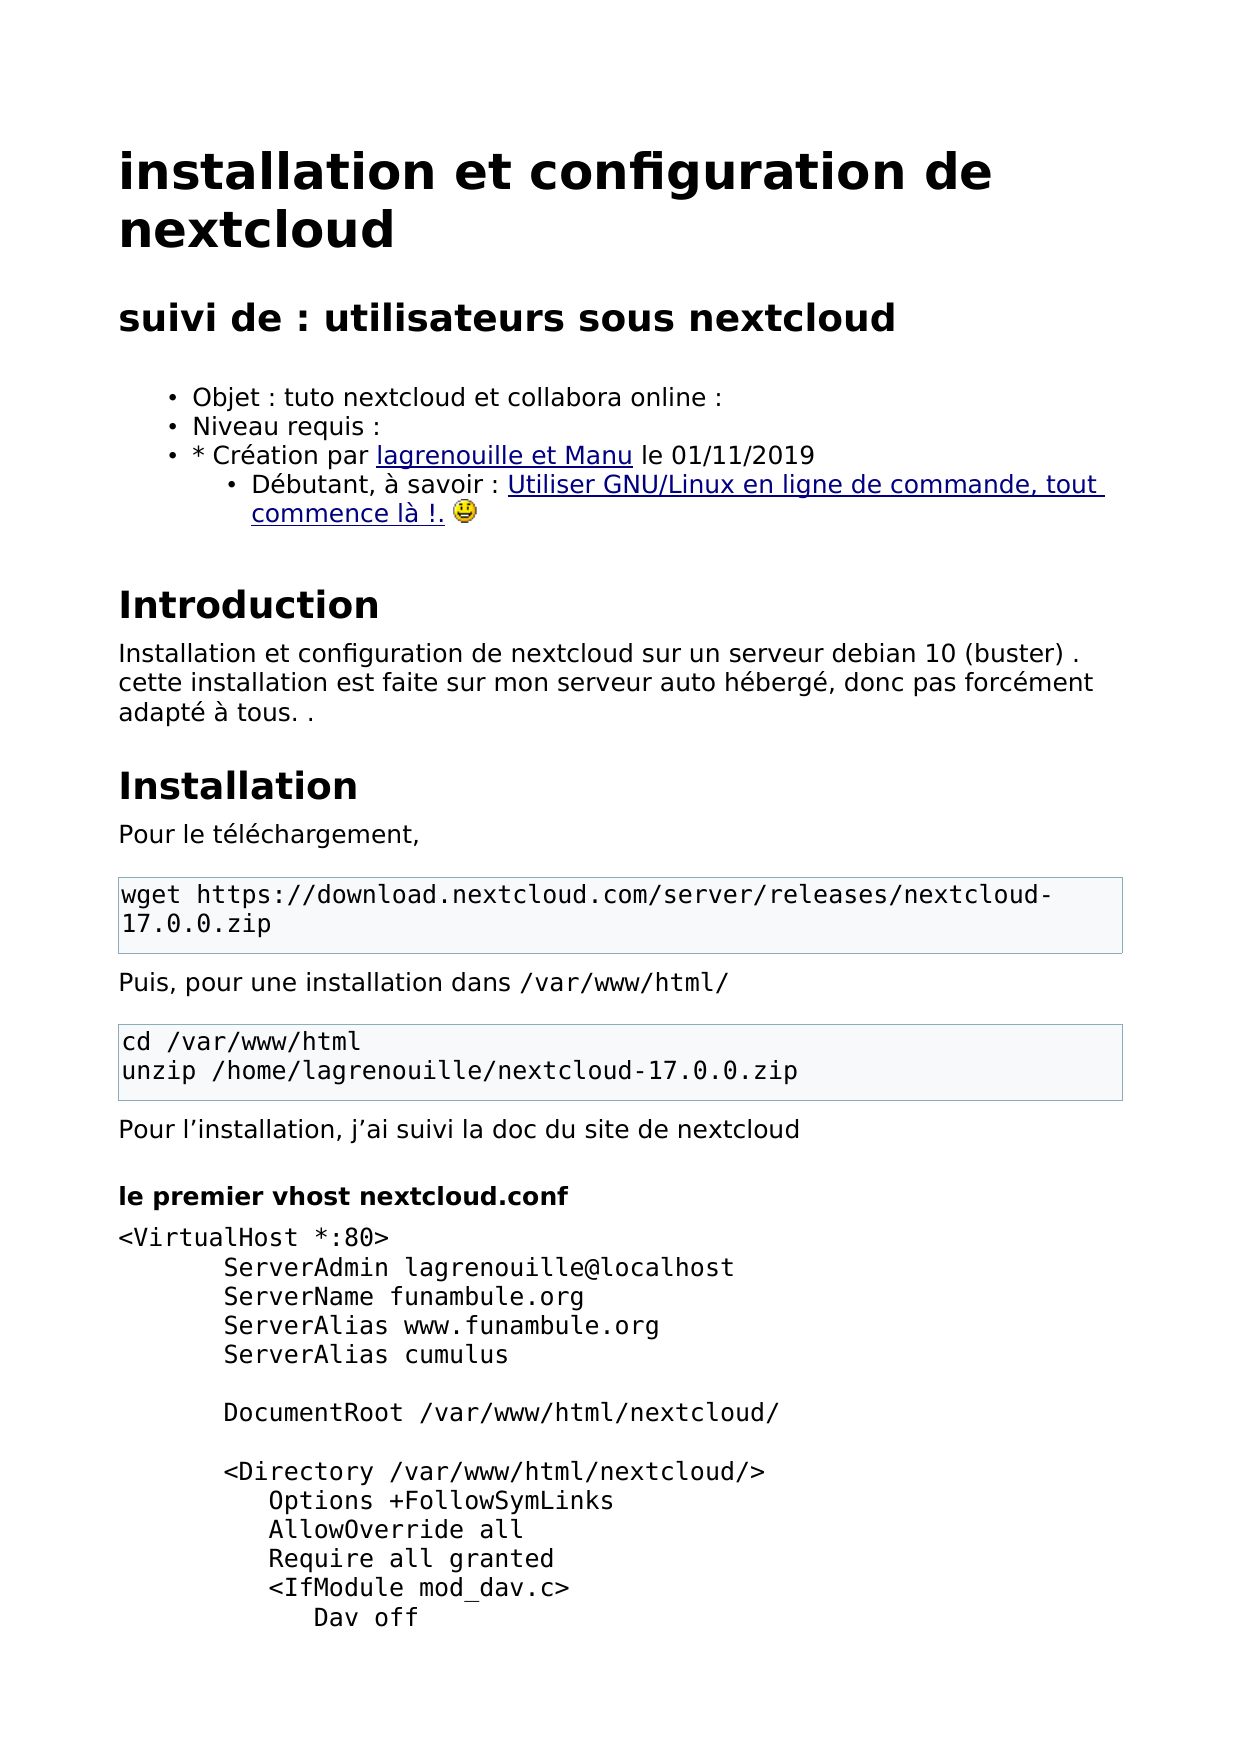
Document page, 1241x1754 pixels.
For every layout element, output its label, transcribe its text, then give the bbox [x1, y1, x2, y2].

subtitle installation et configuration de nextcloud [118, 143, 1122, 259]
subtitle Installation [118, 764, 1122, 808]
text <VirtualHost *:80> ServerAdmin lagrenouille@localhost ServerName funambule.org ServerAlias www.funambule.org ServerAlias cumulus DocumentRoot /var/www/html/nextcloud/ <Directory /var/www/html/nextcloud/> Options +FollowSymLinks AllowOverride all Require all granted <IfModule mod_dav.c> Dav off [118, 1224, 1122, 1632]
text Pour l’installation, j’ai suivi la doc du site de nextcloud [118, 1115, 1122, 1144]
text Pour le téléchargement, [118, 821, 1122, 850]
list * Création par lagrenouille et Manu le 01/11/2019 [177, 441, 1122, 470]
list Objet : tuto nextcloud et collabora online : [177, 383, 1122, 412]
text Installation et configuration de nextcloud sur un serveur debian 10 (buster) . cette installation est faite sur mon serveur auto hébergé, donc pas forcément adapté à tous. . [118, 639, 1122, 727]
list Débutant, à savoir : Utiliser GNU/Linux en ligne de commande, tout commence là !. [236, 470, 1122, 529]
table_header wget https://download.nextcloud.com/server/releases/nextcloud-17.0.0.zip [119, 878, 1122, 953]
table_header cd /var/www/html unzip /home/lagrenouille/nextcloud-17.0.0.zip [119, 1025, 1122, 1100]
subtitle le premier vhost nextcloud.conf [118, 1182, 1122, 1211]
list Niveau requis : [177, 412, 1122, 441]
subtitle suivi de : utilisateurs sous nextcloud [118, 297, 1122, 341]
picture [453, 499, 477, 523]
subtitle Introduction [118, 583, 1122, 627]
text Puis, pour une installation dans /var/www/html/ [118, 968, 1122, 997]
